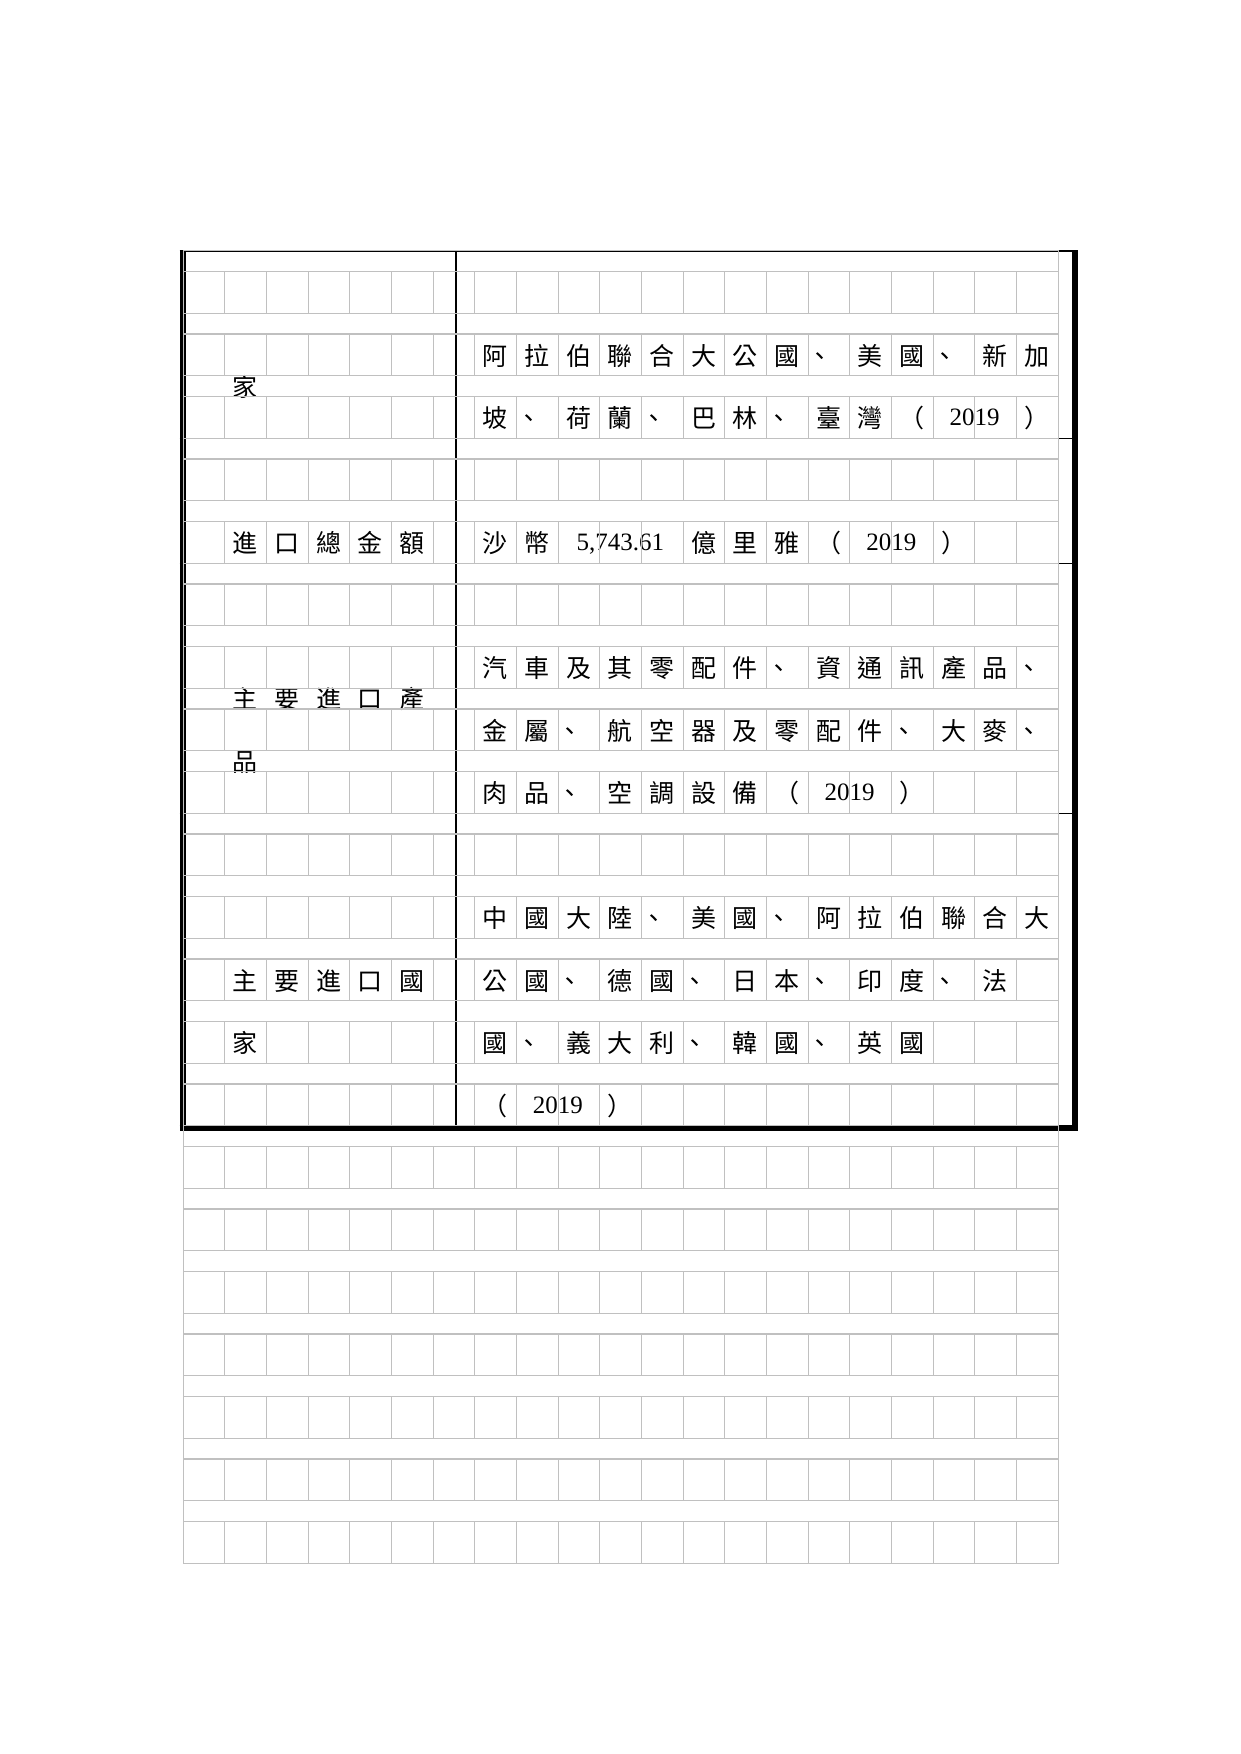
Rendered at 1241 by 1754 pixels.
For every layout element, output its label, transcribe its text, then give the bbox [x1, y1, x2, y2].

table_cell 主要進口產品 [404, 689, 455, 708]
table_cell 中國大陸、美國、阿拉伯聯合大公國、德國、日本、印度、法國、義大利、韓國、英國（2019） [892, 1022, 933, 1063]
table_cell 中國大陸、美國、阿拉伯聯合大公國、德國、日本、印度、法國、義大利、韓國、英國（2019） [600, 960, 641, 1000]
table_cell [309, 835, 349, 875]
table_cell 主要進口產品 [285, 689, 410, 708]
table_cell 汽車及其零配件、資通訊產品、金屬、航空器及零配件、大麥、肉品、空調設備（2019） [600, 647, 641, 688]
table_cell 中國大陸、美國、阿拉伯聯合大公國、德國、日本、印度、法國、義大利、韓國、英國（2019） [975, 1022, 1016, 1063]
table_cell 主要進口產品 [392, 647, 433, 688]
table_cell 主要進口產品 [434, 710, 455, 750]
table_cell 主要出口國家 [225, 397, 266, 438]
table_cell 中國大陸、美國、阿拉伯聯合大公國、德國、日本、印度、法國、義大利、韓國、英國（2019） [850, 1022, 891, 1063]
table_cell 汽車及其零配件、資通訊產品、金屬、航空器及零配件、大麥、肉品、空調設備（2019） [809, 772, 849, 813]
table_cell 主要出口國家 [309, 272, 349, 313]
table_cell 中國大陸、美國、阿拉伯聯合大公國、德國、日本、印度、法國、義大利、韓國、英國（2019） [475, 835, 516, 875]
table_cell [309, 460, 349, 500]
table_cell 主要進口產品 [350, 710, 391, 750]
table_cell 中國大陸、印度、日本、韓國、阿拉伯聯合大公國、美國、新加坡、荷蘭、巴林、臺灣（2019） [1017, 335, 1058, 375]
table_cell 汽車及其零配件、資通訊產品、金屬、航空器及零配件、大麥、肉品、空調設備（2019） [517, 772, 558, 813]
table_cell 主要出口國家 [225, 272, 266, 313]
table_cell 中國大陸、印度、日本、韓國、阿拉伯聯合大公國、美國、新加坡、荷蘭、巴林、臺灣（2019） [517, 335, 558, 375]
table_cell 中國大陸、印度、日本、韓國、阿拉伯聯合大公國、美國、新加坡、荷蘭、巴林、臺灣（2019） [934, 397, 974, 438]
table_cell 中國大陸、美國、阿拉伯聯合大公國、德國、日本、印度、法國、義大利、韓國、英國（2019） [725, 897, 766, 938]
table_cell 沙幣5,743.61億里雅（2019） [684, 522, 724, 563]
table_cell [186, 1064, 455, 1083]
table_cell 中國大陸、印度、日本、韓國、阿拉伯聯合大公國、美國、新加坡、荷蘭、巴林、臺灣（2019） [642, 272, 683, 313]
table_cell 沙幣5,743.61億里雅（2019） [850, 460, 891, 500]
table_cell 中國大陸、印度、日本、韓國、阿拉伯聯合大公國、美國、新加坡、荷蘭、巴林、臺灣（2019） [684, 335, 724, 375]
table_cell 中國大陸、美國、阿拉伯聯合大公國、德國、日本、印度、法國、義大利、韓國、英國（2019） [1017, 897, 1058, 938]
table_cell 沙幣5,743.61億里雅（2019） [600, 460, 641, 500]
table_cell 中國大陸、印度、日本、韓國、阿拉伯聯合大公國、美國、新加坡、荷蘭、巴林、臺灣（2019） [934, 335, 974, 375]
table_cell [186, 939, 455, 958]
table_cell 汽車及其零配件、資通訊產品、金屬、航空器及零配件、大麥、肉品、空調設備（2019） [767, 772, 808, 813]
table_cell 汽車及其零配件、資通訊產品、金屬、航空器及零配件、大麥、肉品、空調設備（2019） [600, 772, 641, 813]
table_cell 中國大陸、美國、阿拉伯聯合大公國、德國、日本、印度、法國、義大利、韓國、英國（2019） [475, 1022, 516, 1063]
table_cell 中國大陸、美國、阿拉伯聯合大公國、德國、日本、印度、法國、義大利、韓國、英國（2019） [600, 1085, 641, 1125]
table_cell 汽車及其零配件、資通訊產品、金屬、航空器及零配件、大麥、肉品、空調設備（2019） [642, 585, 683, 625]
table_cell 汽車及其零配件、資通訊產品、金屬、航空器及零配件、大麥、肉品、空調設備（2019） [457, 751, 1058, 771]
table_cell 中國大陸、美國、阿拉伯聯合大公國、德國、日本、印度、法國、義大利、韓國、英國（2019） [684, 1085, 724, 1125]
table_cell 中國大陸、印度、日本、韓國、阿拉伯聯合大公國、美國、新加坡、荷蘭、巴林、臺灣（2019） [600, 272, 641, 313]
table_cell 汽車及其零配件、資通訊產品、金屬、航空器及零配件、大麥、肉品、空調設備（2019） [767, 710, 808, 750]
table_cell 中國大陸、美國、阿拉伯聯合大公國、德國、日本、印度、法國、義大利、韓國、英國（2019） [684, 1022, 724, 1063]
table_cell 中國大陸、美國、阿拉伯聯合大公國、德國、日本、印度、法國、義大利、韓國、英國（2019） [457, 1001, 1058, 1021]
table_cell 主要進口產品 [350, 772, 391, 813]
table_cell 汽車及其零配件、資通訊產品、金屬、航空器及零配件、大麥、肉品、空調設備（2019） [684, 772, 724, 813]
table_cell 主要進口產品 [267, 772, 308, 813]
table_cell 汽車及其零配件、資通訊產品、金屬、航空器及零配件、大麥、肉品、空調設備（2019） [457, 626, 1058, 646]
table_cell 中國大陸、印度、日本、韓國、阿拉伯聯合大公國、美國、新加坡、荷蘭、巴林、臺灣（2019） [559, 335, 599, 375]
table_cell 中國大陸、美國、阿拉伯聯合大公國、德國、日本、印度、法國、義大利、韓國、英國（2019） [642, 835, 683, 875]
table_cell 中國大陸、印度、日本、韓國、阿拉伯聯合大公國、美國、新加坡、荷蘭、巴林、臺灣（2019） [892, 272, 933, 313]
table_cell 汽車及其零配件、資通訊產品、金屬、航空器及零配件、大麥、肉品、空調設備（2019） [725, 710, 766, 750]
table_cell 中國大陸、美國、阿拉伯聯合大公國、德國、日本、印度、法國、義大利、韓國、英國（2019） [934, 897, 974, 938]
table_cell 主要進口產品 [225, 710, 266, 750]
table_cell 汽車及其零配件、資通訊產品、金屬、航空器及零配件、大麥、肉品、空調設備（2019） [600, 585, 641, 625]
table_cell 主要出口國家 [392, 397, 433, 438]
table_cell [267, 460, 308, 500]
table_cell 中國大陸、美國、阿拉伯聯合大公國、德國、日本、印度、法國、義大利、韓國、英國（2019） [892, 960, 933, 1000]
table_cell [434, 460, 455, 500]
table_cell 主要進口產品 [267, 710, 308, 750]
table_cell 中國大陸、美國、阿拉伯聯合大公國、德國、日本、印度、法國、義大利、韓國、英國（2019） [809, 1085, 849, 1125]
table_cell 中國大陸、美國、阿拉伯聯合大公國、德國、日本、印度、法國、義大利、韓國、英國（2019） [457, 939, 1058, 958]
table_cell 中國大陸、美國、阿拉伯聯合大公國、德國、日本、印度、法國、義大利、韓國、英國（2019） [850, 835, 891, 875]
table_cell 中國大陸、美國、阿拉伯聯合大公國、德國、日本、印度、法國、義大利、韓國、英國（2019） [684, 960, 724, 1000]
table_cell 中國大陸、印度、日本、韓國、阿拉伯聯合大公國、美國、新加坡、荷蘭、巴林、臺灣（2019） [600, 335, 641, 375]
table_cell 中國大陸、美國、阿拉伯聯合大公國、德國、日本、印度、法國、義大利、韓國、英國（2019） [559, 960, 599, 1000]
table_cell 汽車及其零配件、資通訊產品、金屬、航空器及零配件、大麥、肉品、空調設備（2019） [1059, 564, 1072, 813]
table_cell 進 [225, 522, 266, 563]
table_cell 主要出口國家 [225, 335, 266, 375]
table_cell 中國大陸、美國、阿拉伯聯合大公國、德國、日本、印度、法國、義大利、韓國、英國（2019） [892, 835, 933, 875]
table_cell 主要進口產品 [186, 710, 224, 750]
table_cell [309, 1022, 349, 1063]
table_cell 汽車及其零配件、資通訊產品、金屬、航空器及零配件、大麥、肉品、空調設備（2019） [725, 647, 766, 688]
table_cell 汽車及其零配件、資通訊產品、金屬、航空器及零配件、大麥、肉品、空調設備（2019） [475, 585, 516, 625]
table_cell 中國大陸、印度、日本、韓國、阿拉伯聯合大公國、美國、新加坡、荷蘭、巴林、臺灣（2019） [457, 376, 1058, 396]
table_cell 沙幣5,743.61億里雅（2019） [809, 522, 849, 563]
table_cell 汽車及其零配件、資通訊產品、金屬、航空器及零配件、大麥、肉品、空調設備（2019） [892, 585, 933, 625]
table_cell 主要進口產品 [350, 647, 391, 688]
table_cell 中國大陸、美國、阿拉伯聯合大公國、德國、日本、印度、法國、義大利、韓國、英國（2019） [975, 960, 1016, 1000]
table_cell 中國大陸、美國、阿拉伯聯合大公國、德國、日本、印度、法國、義大利、韓國、英國（2019） [725, 960, 766, 1000]
table_cell 中國大陸、美國、阿拉伯聯合大公國、德國、日本、印度、法國、義大利、韓國、英國（2019） [642, 960, 683, 1000]
table_cell [434, 522, 455, 563]
table_cell 汽車及其零配件、資通訊產品、金屬、航空器及零配件、大麥、肉品、空調設備（2019） [934, 585, 974, 625]
table_cell 沙幣5,743.61億里雅（2019） [892, 460, 933, 500]
table_cell 中國大陸、美國、阿拉伯聯合大公國、德國、日本、印度、法國、義大利、韓國、英國（2019） [600, 897, 641, 938]
table_cell 汽車及其零配件、資通訊產品、金屬、航空器及零配件、大麥、肉品、空調設備（2019） [559, 585, 599, 625]
table_cell 汽車及其零配件、資通訊產品、金屬、航空器及零配件、大麥、肉品、空調設備（2019） [1017, 710, 1058, 750]
table_cell 金 [350, 522, 391, 563]
table_cell 中國大陸、印度、日本、韓國、阿拉伯聯合大公國、美國、新加坡、荷蘭、巴林、臺灣（2019） [725, 335, 766, 375]
table_cell 口 [267, 522, 308, 563]
table_cell 沙幣5,743.61億里雅（2019） [457, 501, 1058, 521]
table_cell 汽車及其零配件、資通訊產品、金屬、航空器及零配件、大麥、肉品、空調設備（2019） [975, 710, 1016, 750]
table_cell 沙幣5,743.61億里雅（2019） [934, 522, 974, 563]
table_cell [392, 897, 433, 938]
table_cell 汽車及其零配件、資通訊產品、金屬、航空器及零配件、大麥、肉品、空調設備（2019） [850, 585, 891, 625]
table_cell 中國大陸、美國、阿拉伯聯合大公國、德國、日本、印度、法國、義大利、韓國、英國（2019） [767, 960, 808, 1000]
table_cell 要 [267, 960, 308, 1000]
table_cell [392, 1085, 433, 1125]
table_cell 中國大陸、印度、日本、韓國、阿拉伯聯合大公國、美國、新加坡、荷蘭、巴林、臺灣（2019） [1017, 397, 1058, 438]
table_cell [225, 835, 266, 875]
table_cell 中國大陸、印度、日本、韓國、阿拉伯聯合大公國、美國、新加坡、荷蘭、巴林、臺灣（2019） [559, 397, 599, 438]
table_cell 主要出口國家 [186, 314, 455, 333]
table_cell 中國大陸、美國、阿拉伯聯合大公國、德國、日本、印度、法國、義大利、韓國、英國（2019） [600, 1022, 641, 1063]
table_cell [434, 835, 455, 875]
table_cell 沙幣5,743.61億里雅（2019） [1017, 460, 1058, 500]
table_cell 中國大陸、美國、阿拉伯聯合大公國、德國、日本、印度、法國、義大利、韓國、英國（2019） [1017, 835, 1058, 875]
table_cell 主要出口國家 [186, 335, 224, 375]
table_cell 中國大陸、印度、日本、韓國、阿拉伯聯合大公國、美國、新加坡、荷蘭、巴林、臺灣（2019） [809, 335, 849, 375]
table_cell 中國大陸、印度、日本、韓國、阿拉伯聯合大公國、美國、新加坡、荷蘭、巴林、臺灣（2019） [457, 314, 1058, 333]
table_cell [186, 814, 455, 833]
table_cell 中國大陸、印度、日本、韓國、阿拉伯聯合大公國、美國、新加坡、荷蘭、巴林、臺灣（2019） [475, 335, 516, 375]
table_cell 主要出口國家 [434, 335, 455, 375]
table_cell 沙幣5,743.61億里雅（2019） [767, 460, 808, 500]
table_cell 額 [392, 522, 433, 563]
table_cell 中國大陸、美國、阿拉伯聯合大公國、德國、日本、印度、法國、義大利、韓國、英國（2019） [892, 897, 933, 938]
table_cell [434, 960, 455, 1000]
table_cell 沙幣5,743.61億里雅（2019） [767, 522, 808, 563]
table_cell 主要出口國家 [309, 397, 349, 438]
table_cell 汽車及其零配件、資通訊產品、金屬、航空器及零配件、大麥、肉品、空調設備（2019） [475, 710, 516, 750]
table_cell 進 [309, 960, 349, 1000]
table_cell 主要進口產品 [267, 585, 308, 625]
table_cell 汽車及其零配件、資通訊產品、金屬、航空器及零配件、大麥、肉品、空調設備（2019） [809, 647, 849, 688]
table_cell 主要進口產品 [225, 772, 266, 813]
table_cell [186, 1022, 224, 1063]
table_cell 汽車及其零配件、資通訊產品、金屬、航空器及零配件、大麥、肉品、空調設備（2019） [1017, 647, 1058, 688]
table_cell 中國大陸、美國、阿拉伯聯合大公國、德國、日本、印度、法國、義大利、韓國、英國（2019） [934, 1022, 974, 1063]
table_cell 中國大陸、美國、阿拉伯聯合大公國、德國、日本、印度、法國、義大利、韓國、英國（2019） [559, 1022, 599, 1063]
table_cell 中國大陸、美國、阿拉伯聯合大公國、德國、日本、印度、法國、義大利、韓國、英國（2019） [809, 835, 849, 875]
table_cell 國 [392, 960, 433, 1000]
table_cell 沙幣5,743.61億里雅（2019） [809, 460, 849, 500]
table_cell 中國大陸、美國、阿拉伯聯合大公國、德國、日本、印度、法國、義大利、韓國、英國（2019） [457, 1064, 1058, 1083]
table_cell 中國大陸、美國、阿拉伯聯合大公國、德國、日本、印度、法國、義大利、韓國、英國（2019） [517, 960, 558, 1000]
table_cell 汽車及其零配件、資通訊產品、金屬、航空器及零配件、大麥、肉品、空調設備（2019） [684, 710, 724, 750]
table_cell 沙幣5,743.61億里雅（2019） [934, 460, 974, 500]
table_cell 汽車及其零配件、資通訊產品、金屬、航空器及零配件、大麥、肉品、空調設備（2019） [600, 710, 641, 750]
table_cell [267, 1085, 308, 1125]
table_cell 主要出口國家 [309, 335, 349, 375]
table_cell 中國大陸、印度、日本、韓國、阿拉伯聯合大公國、美國、新加坡、荷蘭、巴林、臺灣（2019） [809, 272, 849, 313]
table_cell 汽車及其零配件、資通訊產品、金屬、航空器及零配件、大麥、肉品、空調設備（2019） [767, 585, 808, 625]
table_cell [186, 897, 224, 938]
table_cell 沙幣5,743.61億里雅（2019） [642, 522, 683, 563]
table_cell 沙幣5,743.61億里雅（2019） [457, 522, 474, 563]
table_cell 主要進口產品 [267, 647, 308, 688]
table_cell 主要進口產品 [362, 692, 377, 705]
table_cell 中國大陸、印度、日本、韓國、阿拉伯聯合大公國、美國、新加坡、荷蘭、巴林、臺灣（2019） [767, 397, 808, 438]
table_cell [186, 960, 224, 1000]
table_cell 汽車及其零配件、資通訊產品、金屬、航空器及零配件、大麥、肉品、空調設備（2019） [767, 647, 808, 688]
table_cell [434, 1022, 455, 1063]
table_cell 中國大陸、美國、阿拉伯聯合大公國、德國、日本、印度、法國、義大利、韓國、英國（2019） [475, 1085, 516, 1125]
table_cell 主 [225, 960, 266, 1000]
table_cell 主要進口產品 [434, 647, 455, 688]
table_cell 沙幣5,743.61億里雅（2019） [642, 460, 683, 500]
table_cell 沙幣5,743.61億里雅（2019） [850, 522, 891, 563]
table_cell 主要進口產品 [225, 585, 266, 625]
table_cell 中國大陸、美國、阿拉伯聯合大公國、德國、日本、印度、法國、義大利、韓國、英國（2019） [457, 876, 1058, 896]
table_cell 汽車及其零配件、資通訊產品、金屬、航空器及零配件、大麥、肉品、空調設備（2019） [684, 585, 724, 625]
table_cell 中國大陸、美國、阿拉伯聯合大公國、德國、日本、印度、法國、義大利、韓國、英國（2019） [559, 835, 599, 875]
table_cell [225, 897, 266, 938]
table_cell 中國大陸、美國、阿拉伯聯合大公國、德國、日本、印度、法國、義大利、韓國、英國（2019） [457, 814, 1058, 833]
table_cell 中國大陸、美國、阿拉伯聯合大公國、德國、日本、印度、法國、義大利、韓國、英國（2019） [850, 960, 891, 1000]
table_cell 家 [225, 1022, 266, 1063]
table_cell 汽車及其零配件、資通訊產品、金屬、航空器及零配件、大麥、肉品、空調設備（2019） [517, 710, 558, 750]
table_cell 主要出口國家 [434, 397, 455, 438]
table_cell 主要出口國家 [267, 397, 308, 438]
table_cell 沙幣5,743.61億里雅（2019） [559, 460, 599, 500]
table_cell 主要進口產品 [186, 689, 245, 708]
table_cell 汽車及其零配件、資通訊產品、金屬、航空器及零配件、大麥、肉品、空調設備（2019） [457, 689, 1058, 708]
table_cell 汽車及其零配件、資通訊產品、金屬、航空器及零配件、大麥、肉品、空調設備（2019） [642, 710, 683, 750]
table_cell 汽車及其零配件、資通訊產品、金屬、航空器及零配件、大麥、肉品、空調設備（2019） [559, 772, 599, 813]
table_cell 汽車及其零配件、資通訊產品、金屬、航空器及零配件、大麥、肉品、空調設備（2019） [642, 772, 683, 813]
table_cell 主要出口國家 [186, 252, 455, 271]
table_cell [309, 1085, 349, 1125]
table_cell 中國大陸、美國、阿拉伯聯合大公國、德國、日本、印度、法國、義大利、韓國、英國（2019） [475, 897, 516, 938]
table_cell 中國大陸、美國、阿拉伯聯合大公國、德國、日本、印度、法國、義大利、韓國、英國（2019） [642, 897, 683, 938]
table_cell 汽車及其零配件、資通訊產品、金屬、航空器及零配件、大麥、肉品、空調設備（2019） [975, 647, 1016, 688]
table_cell 沙幣5,743.61億里雅（2019） [975, 460, 1016, 500]
table_cell 中國大陸、美國、阿拉伯聯合大公國、德國、日本、印度、法國、義大利、韓國、英國（2019） [934, 835, 974, 875]
table_cell [350, 1085, 391, 1125]
table_cell 中國大陸、印度、日本、韓國、阿拉伯聯合大公國、美國、新加坡、荷蘭、巴林、臺灣（2019） [457, 252, 1058, 271]
table_cell 汽車及其零配件、資通訊產品、金屬、航空器及零配件、大麥、肉品、空調設備（2019） [559, 710, 599, 750]
table_cell 總 [309, 522, 349, 563]
table_cell 主要出口國家 [186, 272, 224, 313]
table_cell 沙幣5,743.61億里雅（2019） [600, 522, 641, 563]
table_cell [225, 460, 266, 500]
table_cell 中國大陸、印度、日本、韓國、阿拉伯聯合大公國、美國、新加坡、荷蘭、巴林、臺灣（2019） [975, 397, 1016, 438]
table_cell 主要進口產品 [350, 585, 391, 625]
table_cell 主要進口產品 [392, 710, 433, 750]
table_cell 沙幣5,743.61億里雅（2019） [559, 522, 599, 563]
table_cell [392, 835, 433, 875]
table_cell 沙幣5,743.61億里雅（2019） [975, 522, 1016, 563]
table_cell 主要進口產品 [186, 585, 224, 625]
table_cell 中國大陸、印度、日本、韓國、阿拉伯聯合大公國、美國、新加坡、荷蘭、巴林、臺灣（2019） [684, 272, 724, 313]
table_cell 沙幣5,743.61億里雅（2019） [517, 460, 558, 500]
table_cell 主要出口國家 [186, 376, 455, 396]
table_cell 中國大陸、印度、日本、韓國、阿拉伯聯合大公國、美國、新加坡、荷蘭、巴林、臺灣（2019） [809, 397, 849, 438]
table_cell 中國大陸、美國、阿拉伯聯合大公國、德國、日本、印度、法國、義大利、韓國、英國（2019） [642, 1085, 683, 1125]
table_cell 中國大陸、美國、阿拉伯聯合大公國、德國、日本、印度、法國、義大利、韓國、英國（2019） [934, 960, 974, 1000]
table_cell [186, 501, 455, 521]
table_cell 中國大陸、美國、阿拉伯聯合大公國、德國、日本、印度、法國、義大利、韓國、英國（2019） [850, 897, 891, 938]
table_cell 中國大陸、美國、阿拉伯聯合大公國、德國、日本、印度、法國、義大利、韓國、英國（2019） [892, 1085, 933, 1125]
table_cell 主要出口國家 [350, 397, 391, 438]
table_cell [267, 897, 308, 938]
table_cell 主要出口國家 [350, 335, 391, 375]
table_cell 汽車及其零配件、資通訊產品、金屬、航空器及零配件、大麥、肉品、空調設備（2019） [934, 710, 974, 750]
table_cell 主要進口產品 [186, 751, 455, 771]
table_cell 主要出口國家 [350, 272, 391, 313]
table_cell 主要出口國家 [186, 397, 224, 438]
table_cell 主要進口產品 [392, 772, 433, 813]
table_cell [350, 897, 391, 938]
table_cell 中國大陸、美國、阿拉伯聯合大公國、德國、日本、印度、法國、義大利、韓國、英國（2019） [684, 897, 724, 938]
table_cell 中國大陸、印度、日本、韓國、阿拉伯聯合大公國、美國、新加坡、荷蘭、巴林、臺灣（2019） [475, 272, 516, 313]
table_cell 中國大陸、美國、阿拉伯聯合大公國、德國、日本、印度、法國、義大利、韓國、英國（2019） [1017, 1022, 1058, 1063]
table_cell 口 [350, 960, 391, 1000]
table_cell 中國大陸、印度、日本、韓國、阿拉伯聯合大公國、美國、新加坡、荷蘭、巴林、臺灣（2019） [642, 397, 683, 438]
table_cell [186, 460, 224, 500]
table_cell 汽車及其零配件、資通訊產品、金屬、航空器及零配件、大麥、肉品、空調設備（2019） [809, 585, 849, 625]
table_cell 汽車及其零配件、資通訊產品、金屬、航空器及零配件、大麥、肉品、空調設備（2019） [457, 564, 1058, 583]
table_cell 中國大陸、美國、阿拉伯聯合大公國、德國、日本、印度、法國、義大利、韓國、英國（2019） [725, 1085, 766, 1125]
table_cell 主要進口產品 [309, 710, 349, 750]
table_cell [350, 1022, 391, 1063]
table_cell 汽車及其零配件、資通訊產品、金屬、航空器及零配件、大麥、肉品、空調設備（2019） [850, 647, 891, 688]
table_cell 沙幣5,743.61億里雅（2019） [684, 460, 724, 500]
table_cell 汽車及其零配件、資通訊產品、金屬、航空器及零配件、大麥、肉品、空調設備（2019） [1017, 585, 1058, 625]
table_cell 中國大陸、美國、阿拉伯聯合大公國、德國、日本、印度、法國、義大利、韓國、英國（2019） [850, 1085, 891, 1125]
table_cell 主要進口產品 [186, 626, 455, 646]
table_cell 中國大陸、美國、阿拉伯聯合大公國、德國、日本、印度、法國、義大利、韓國、英國（2019） [642, 1022, 683, 1063]
table_cell 中國大陸、印度、日本、韓國、阿拉伯聯合大公國、美國、新加坡、荷蘭、巴林、臺灣（2019） [850, 272, 891, 313]
table_cell 中國大陸、美國、阿拉伯聯合大公國、德國、日本、印度、法國、義大利、韓國、英國（2019） [517, 1085, 558, 1125]
table_cell 主要進口產品 [434, 772, 455, 813]
table_cell [186, 439, 455, 458]
table_cell 中國大陸、美國、阿拉伯聯合大公國、德國、日本、印度、法國、義大利、韓國、英國（2019） [934, 1085, 974, 1125]
table_cell 中國大陸、印度、日本、韓國、阿拉伯聯合大公國、美國、新加坡、荷蘭、巴林、臺灣（2019） [725, 397, 766, 438]
table_cell 中國大陸、美國、阿拉伯聯合大公國、德國、日本、印度、法國、義大利、韓國、英國（2019） [975, 1085, 1016, 1125]
table_cell 汽車及其零配件、資通訊產品、金屬、航空器及零配件、大麥、肉品、空調設備（2019） [517, 647, 558, 688]
table_cell 汽車及其零配件、資通訊產品、金屬、航空器及零配件、大麥、肉品、空調設備（2019） [517, 585, 558, 625]
table_cell 沙幣5,743.61億里雅（2019） [1059, 439, 1072, 563]
table_cell 主要進口產品 [309, 585, 349, 625]
table_cell 主要出口國家 [392, 272, 433, 313]
table_cell 沙幣5,743.61億里雅（2019） [475, 522, 516, 563]
table_cell 汽車及其零配件、資通訊產品、金屬、航空器及零配件、大麥、肉品、空調設備（2019） [975, 585, 1016, 625]
table_cell 汽車及其零配件、資通訊產品、金屬、航空器及零配件、大麥、肉品、空調設備（2019） [850, 772, 891, 813]
table_cell 汽車及其零配件、資通訊產品、金屬、航空器及零配件、大麥、肉品、空調設備（2019） [725, 772, 766, 813]
table_cell 汽車及其零配件、資通訊產品、金屬、航空器及零配件、大麥、肉品、空調設備（2019） [1017, 772, 1058, 813]
table_cell [392, 1022, 433, 1063]
table_cell 中國大陸、印度、日本、韓國、阿拉伯聯合大公國、美國、新加坡、荷蘭、巴林、臺灣（2019） [892, 335, 933, 375]
table_cell 汽車及其零配件、資通訊產品、金屬、航空器及零配件、大麥、肉品、空調設備（2019） [934, 772, 974, 813]
table_cell 中國大陸、印度、日本、韓國、阿拉伯聯合大公國、美國、新加坡、荷蘭、巴林、臺灣（2019） [934, 272, 974, 313]
table_cell 沙幣5,743.61億里雅（2019） [457, 439, 1058, 458]
table_cell 汽車及其零配件、資通訊產品、金屬、航空器及零配件、大麥、肉品、空調設備（2019） [934, 647, 974, 688]
table_cell [267, 1022, 308, 1063]
table_cell 沙幣5,743.61億里雅（2019） [1017, 522, 1058, 563]
table_cell 汽車及其零配件、資通訊產品、金屬、航空器及零配件、大麥、肉品、空調設備（2019） [684, 647, 724, 688]
table_cell 主要進口產品 [186, 564, 455, 583]
table_cell 沙幣5,743.61億里雅（2019） [457, 460, 474, 500]
table_cell [350, 460, 391, 500]
table_cell [186, 876, 455, 896]
table_cell 主要進口產品 [246, 689, 284, 708]
table_cell 主要出口國家 [392, 335, 433, 375]
table_cell 沙幣5,743.61億里雅（2019） [517, 522, 558, 563]
table_cell 中國大陸、美國、阿拉伯聯合大公國、德國、日本、印度、法國、義大利、韓國、英國（2019） [767, 1022, 808, 1063]
table_cell 主要進口產品 [392, 585, 433, 625]
table_cell 中國大陸、美國、阿拉伯聯合大公國、德國、日本、印度、法國、義大利、韓國、英國（2019） [559, 1085, 599, 1125]
table_cell [434, 1085, 455, 1125]
table_cell 主要進口產品 [309, 647, 349, 688]
table_cell 沙幣5,743.61億里雅（2019） [725, 460, 766, 500]
table_cell 中國大陸、印度、日本、韓國、阿拉伯聯合大公國、美國、新加坡、荷蘭、巴林、臺灣（2019） [475, 397, 516, 438]
table_cell [225, 1085, 266, 1125]
table_cell 沙幣5,743.61億里雅（2019） [475, 460, 516, 500]
table_cell 中國大陸、印度、日本、韓國、阿拉伯聯合大公國、美國、新加坡、荷蘭、巴林、臺灣（2019） [642, 335, 683, 375]
table_cell 汽車及其零配件、資通訊產品、金屬、航空器及零配件、大麥、肉品、空調設備（2019） [850, 710, 891, 750]
table_cell [350, 835, 391, 875]
table_cell 中國大陸、美國、阿拉伯聯合大公國、德國、日本、印度、法國、義大利、韓國、英國（2019） [809, 1022, 849, 1063]
table_cell 中國大陸、美國、阿拉伯聯合大公國、德國、日本、印度、法國、義大利、韓國、英國（2019） [1017, 1085, 1058, 1125]
table_cell 中國大陸、印度、日本、韓國、阿拉伯聯合大公國、美國、新加坡、荷蘭、巴林、臺灣（2019） [767, 272, 808, 313]
table_cell [392, 460, 433, 500]
table_cell [186, 835, 224, 875]
table_cell 中國大陸、美國、阿拉伯聯合大公國、德國、日本、印度、法國、義大利、韓國、英國（2019） [809, 897, 849, 938]
table_cell 中國大陸、印度、日本、韓國、阿拉伯聯合大公國、美國、新加坡、荷蘭、巴林、臺灣（2019） [850, 397, 891, 438]
table_cell 中國大陸、印度、日本、韓國、阿拉伯聯合大公國、美國、新加坡、荷蘭、巴林、臺灣（2019） [975, 335, 1016, 375]
table_cell [186, 1001, 455, 1021]
table_cell [434, 897, 455, 938]
table_cell 中國大陸、美國、阿拉伯聯合大公國、德國、日本、印度、法國、義大利、韓國、英國（2019） [809, 960, 849, 1000]
table_cell [186, 522, 224, 563]
table_cell 中國大陸、印度、日本、韓國、阿拉伯聯合大公國、美國、新加坡、荷蘭、巴林、臺灣（2019） [892, 397, 933, 438]
table_cell 中國大陸、印度、日本、韓國、阿拉伯聯合大公國、美國、新加坡、荷蘭、巴林、臺灣（2019） [767, 335, 808, 375]
table_cell 中國大陸、美國、阿拉伯聯合大公國、德國、日本、印度、法國、義大利、韓國、英國（2019） [517, 835, 558, 875]
table_cell 中國大陸、美國、阿拉伯聯合大公國、德國、日本、印度、法國、義大利、韓國、英國（2019） [559, 897, 599, 938]
table_cell 中國大陸、美國、阿拉伯聯合大公國、德國、日本、印度、法國、義大利、韓國、英國（2019） [684, 835, 724, 875]
table_cell 中國大陸、印度、日本、韓國、阿拉伯聯合大公國、美國、新加坡、荷蘭、巴林、臺灣（2019） [850, 335, 891, 375]
table_cell 中國大陸、印度、日本、韓國、阿拉伯聯合大公國、美國、新加坡、荷蘭、巴林、臺灣（2019） [684, 397, 724, 438]
table_cell 沙幣5,743.61億里雅（2019） [892, 522, 933, 563]
table_cell 汽車及其零配件、資通訊產品、金屬、航空器及零配件、大麥、肉品、空調設備（2019） [892, 772, 933, 813]
table_cell 主要進口產品 [434, 585, 455, 625]
table_cell 中國大陸、美國、阿拉伯聯合大公國、德國、日本、印度、法國、義大利、韓國、英國（2019） [517, 897, 558, 938]
table_cell 中國大陸、印度、日本、韓國、阿拉伯聯合大公國、美國、新加坡、荷蘭、巴林、臺灣（2019） [1059, 252, 1072, 438]
table_cell 主要出口國家 [434, 272, 455, 313]
table_cell 中國大陸、印度、日本、韓國、阿拉伯聯合大公國、美國、新加坡、荷蘭、巴林、臺灣（2019） [1017, 272, 1058, 313]
table_cell 沙幣5,743.61億里雅（2019） [725, 522, 766, 563]
table_cell [267, 835, 308, 875]
table_cell 中國大陸、美國、阿拉伯聯合大公國、德國、日本、印度、法國、義大利、韓國、英國（2019） [975, 835, 1016, 875]
table_cell 中國大陸、印度、日本、韓國、阿拉伯聯合大公國、美國、新加坡、荷蘭、巴林、臺灣（2019） [600, 397, 641, 438]
table_cell 中國大陸、美國、阿拉伯聯合大公國、德國、日本、印度、法國、義大利、韓國、英國（2019） [725, 835, 766, 875]
table_cell 中國大陸、印度、日本、韓國、阿拉伯聯合大公國、美國、新加坡、荷蘭、巴林、臺灣（2019） [517, 272, 558, 313]
table_cell [309, 897, 349, 938]
table_cell 主要進口產品 [186, 772, 224, 813]
table_cell 汽車及其零配件、資通訊產品、金屬、航空器及零配件、大麥、肉品、空調設備（2019） [892, 647, 933, 688]
table_cell 中國大陸、美國、阿拉伯聯合大公國、德國、日本、印度、法國、義大利、韓國、英國（2019） [725, 1022, 766, 1063]
table_cell 中國大陸、美國、阿拉伯聯合大公國、德國、日本、印度、法國、義大利、韓國、英國（2019） [475, 960, 516, 1000]
table_cell 汽車及其零配件、資通訊產品、金屬、航空器及零配件、大麥、肉品、空調設備（2019） [642, 647, 683, 688]
table_cell 中國大陸、美國、阿拉伯聯合大公國、德國、日本、印度、法國、義大利、韓國、英國（2019） [767, 1085, 808, 1125]
table_cell 中國大陸、美國、阿拉伯聯合大公國、德國、日本、印度、法國、義大利、韓國、英國（2019） [1059, 814, 1072, 1125]
table_cell 汽車及其零配件、資通訊產品、金屬、航空器及零配件、大麥、肉品、空調設備（2019） [809, 710, 849, 750]
table_cell 中國大陸、印度、日本、韓國、阿拉伯聯合大公國、美國、新加坡、荷蘭、巴林、臺灣（2019） [725, 272, 766, 313]
table_cell 主要出口國家 [267, 335, 308, 375]
table_cell 主要出口國家 [267, 272, 308, 313]
table_cell 汽車及其零配件、資通訊產品、金屬、航空器及零配件、大麥、肉品、空調設備（2019） [975, 772, 1016, 813]
table_cell 汽車及其零配件、資通訊產品、金屬、航空器及零配件、大麥、肉品、空調設備（2019） [725, 585, 766, 625]
table_cell 中國大陸、美國、阿拉伯聯合大公國、德國、日本、印度、法國、義大利、韓國、英國（2019） [1017, 960, 1058, 1000]
table_cell 主要進口產品 [225, 647, 266, 688]
table_cell 汽車及其零配件、資通訊產品、金屬、航空器及零配件、大麥、肉品、空調設備（2019） [559, 647, 599, 688]
table_cell 主要進口產品 [186, 647, 224, 688]
table_cell 中國大陸、印度、日本、韓國、阿拉伯聯合大公國、美國、新加坡、荷蘭、巴林、臺灣（2019） [517, 397, 558, 438]
table_cell 汽車及其零配件、資通訊產品、金屬、航空器及零配件、大麥、肉品、空調設備（2019） [475, 647, 516, 688]
table_cell 中國大陸、印度、日本、韓國、阿拉伯聯合大公國、美國、新加坡、荷蘭、巴林、臺灣（2019） [559, 272, 599, 313]
table_cell [186, 1085, 224, 1125]
table_cell 中國大陸、美國、阿拉伯聯合大公國、德國、日本、印度、法國、義大利、韓國、英國（2019） [600, 835, 641, 875]
table_cell 中國大陸、印度、日本、韓國、阿拉伯聯合大公國、美國、新加坡、荷蘭、巴林、臺灣（2019） [975, 272, 1016, 313]
table_cell 中國大陸、美國、阿拉伯聯合大公國、德國、日本、印度、法國、義大利、韓國、英國（2019） [517, 1022, 558, 1063]
table_cell 汽車及其零配件、資通訊產品、金屬、航空器及零配件、大麥、肉品、空調設備（2019） [892, 710, 933, 750]
table_cell 中國大陸、美國、阿拉伯聯合大公國、德國、日本、印度、法國、義大利、韓國、英國（2019） [767, 897, 808, 938]
table_cell 主要進口產品 [309, 772, 349, 813]
table_cell 中國大陸、美國、阿拉伯聯合大公國、德國、日本、印度、法國、義大利、韓國、英國（2019） [975, 897, 1016, 938]
table_cell 中國大陸、美國、阿拉伯聯合大公國、德國、日本、印度、法國、義大利、韓國、英國（2019） [767, 835, 808, 875]
table_cell 汽車及其零配件、資通訊產品、金屬、航空器及零配件、大麥、肉品、空調設備（2019） [475, 772, 516, 813]
